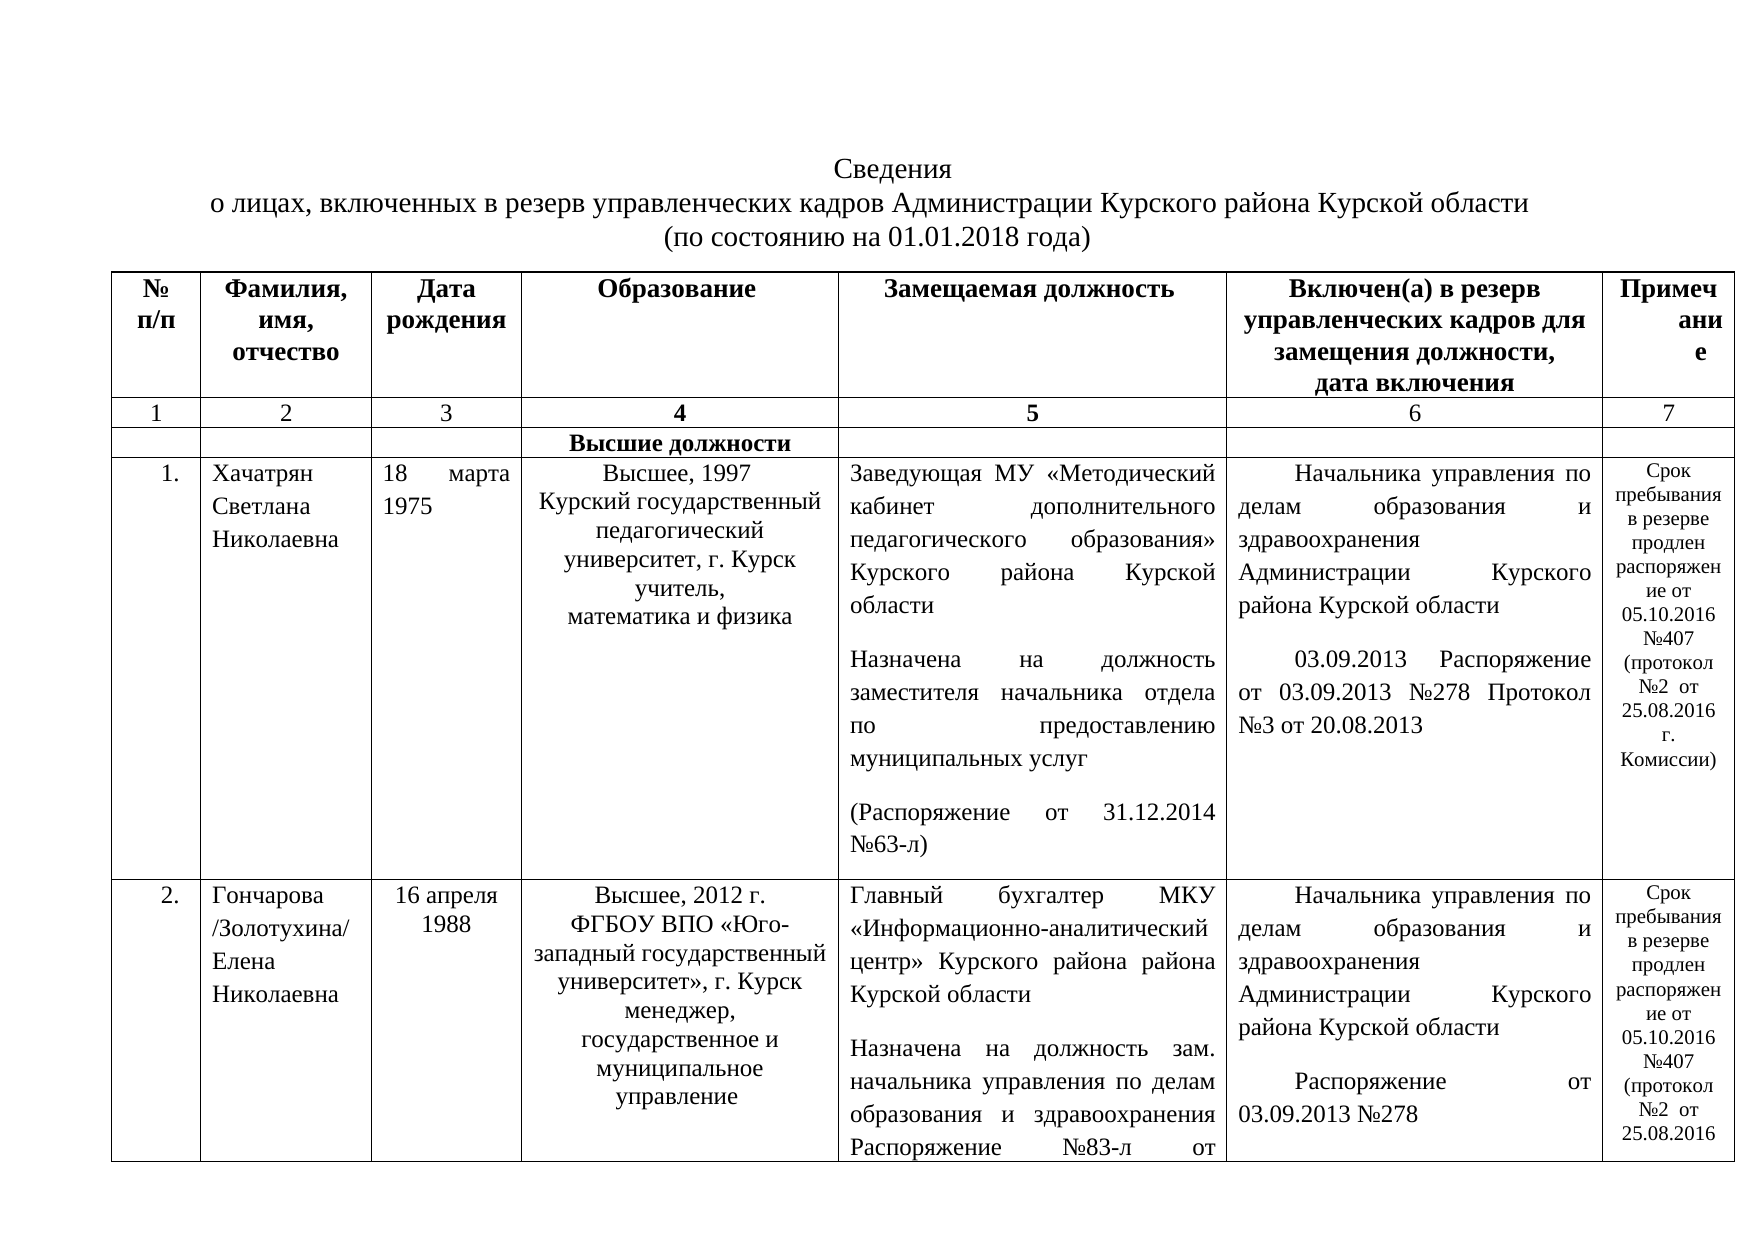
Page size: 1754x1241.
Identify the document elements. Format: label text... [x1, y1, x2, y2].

table_cell [112, 880, 200, 1161]
table_cell 5 [839, 398, 1226, 427]
text (по состоянию на 01.01.2018 года) [118, 219, 1636, 252]
table_header Включен(а) в резерв управленческих кадров для замещения должности, дата включения [1227, 273, 1602, 397]
table_cell [1603, 428, 1734, 457]
table_cell [839, 428, 1226, 457]
text Сведения [118, 152, 1667, 185]
table_cell Срок пребывания в резерве продлен распоряжение от 05.10.2016 №407 (протокол №2 от 25.08.2016 г. Комиссии) [1603, 458, 1734, 879]
table_cell Высшее, 1997 Курский государственный педагогический университет, г. Курск учитель, математика и физика [522, 458, 838, 879]
table_cell Заведующая МУ «Методический кабинет дополнительного педагогического образования» Курского района Курской области Назначена на должность заместителя начальника отдела по предоставлению муниципальных услуг (Распоряжение от 31.12.2014 №63-л) [839, 458, 1226, 879]
table_header № п/п [112, 273, 200, 397]
table_cell Начальника управления по делам образования и здравоохранения Администрации Курского района Курской области Распоряжение от 03.09.2013 №278 [1227, 880, 1602, 1161]
table_header Замещаемая должность [839, 273, 1226, 397]
table_cell 16 апреля 1988 [372, 880, 521, 1161]
table_cell Гончарова /Золотухина/ Елена Николаевна [201, 880, 371, 1161]
table_cell 1 [112, 398, 200, 427]
table_cell [1227, 428, 1602, 457]
table_cell Высшее, 2012 г. ФГБОУ ВПО «Юго-западный государственный университет», г. Курск менеджер, государственное и муниципальное управление [522, 880, 838, 1161]
table_cell [372, 428, 521, 457]
table_cell Главный бухгалтер МКУ «Информационно-аналитический центр» Курского района района Курской области Назначена на должность зам. начальника управления по делам образования и здравоохранения Распоряжение №83-л от [839, 880, 1226, 1161]
text о лицах, включенных в резерв управленческих кадров Администрации Курского района Курской области [118, 185, 1636, 219]
table_cell 6 [1227, 398, 1602, 427]
table_header Дата рождения [372, 273, 521, 397]
table_cell 3 [372, 398, 521, 427]
table_cell [112, 428, 200, 457]
table_cell Высшие должности [522, 428, 838, 457]
table_header Образование [522, 273, 838, 397]
table_cell Начальника управления по делам образования и здравоохранения Администрации Курского района Курской области 03.09.2013 Распоряжение от 03.09.2013 №278 Протокол №3 от 20.08.2013 [1227, 458, 1602, 879]
table_cell [112, 458, 200, 879]
table_cell 2 [201, 398, 371, 427]
table_cell 7 [1603, 398, 1734, 427]
table_cell Хачатрян Светлана Николаевна [201, 458, 371, 879]
table_cell 4 [522, 398, 838, 427]
table_cell Срок пребывания в резерве продлен распоряжение от 05.10.2016 №407 (протокол №2 от 25.08.2016 [1603, 880, 1734, 1161]
table_header Примечание [1603, 273, 1734, 397]
table_cell 18 марта 1975 [372, 458, 521, 879]
table_header Фамилия, имя, отчество [201, 273, 371, 397]
table_cell [201, 428, 371, 457]
